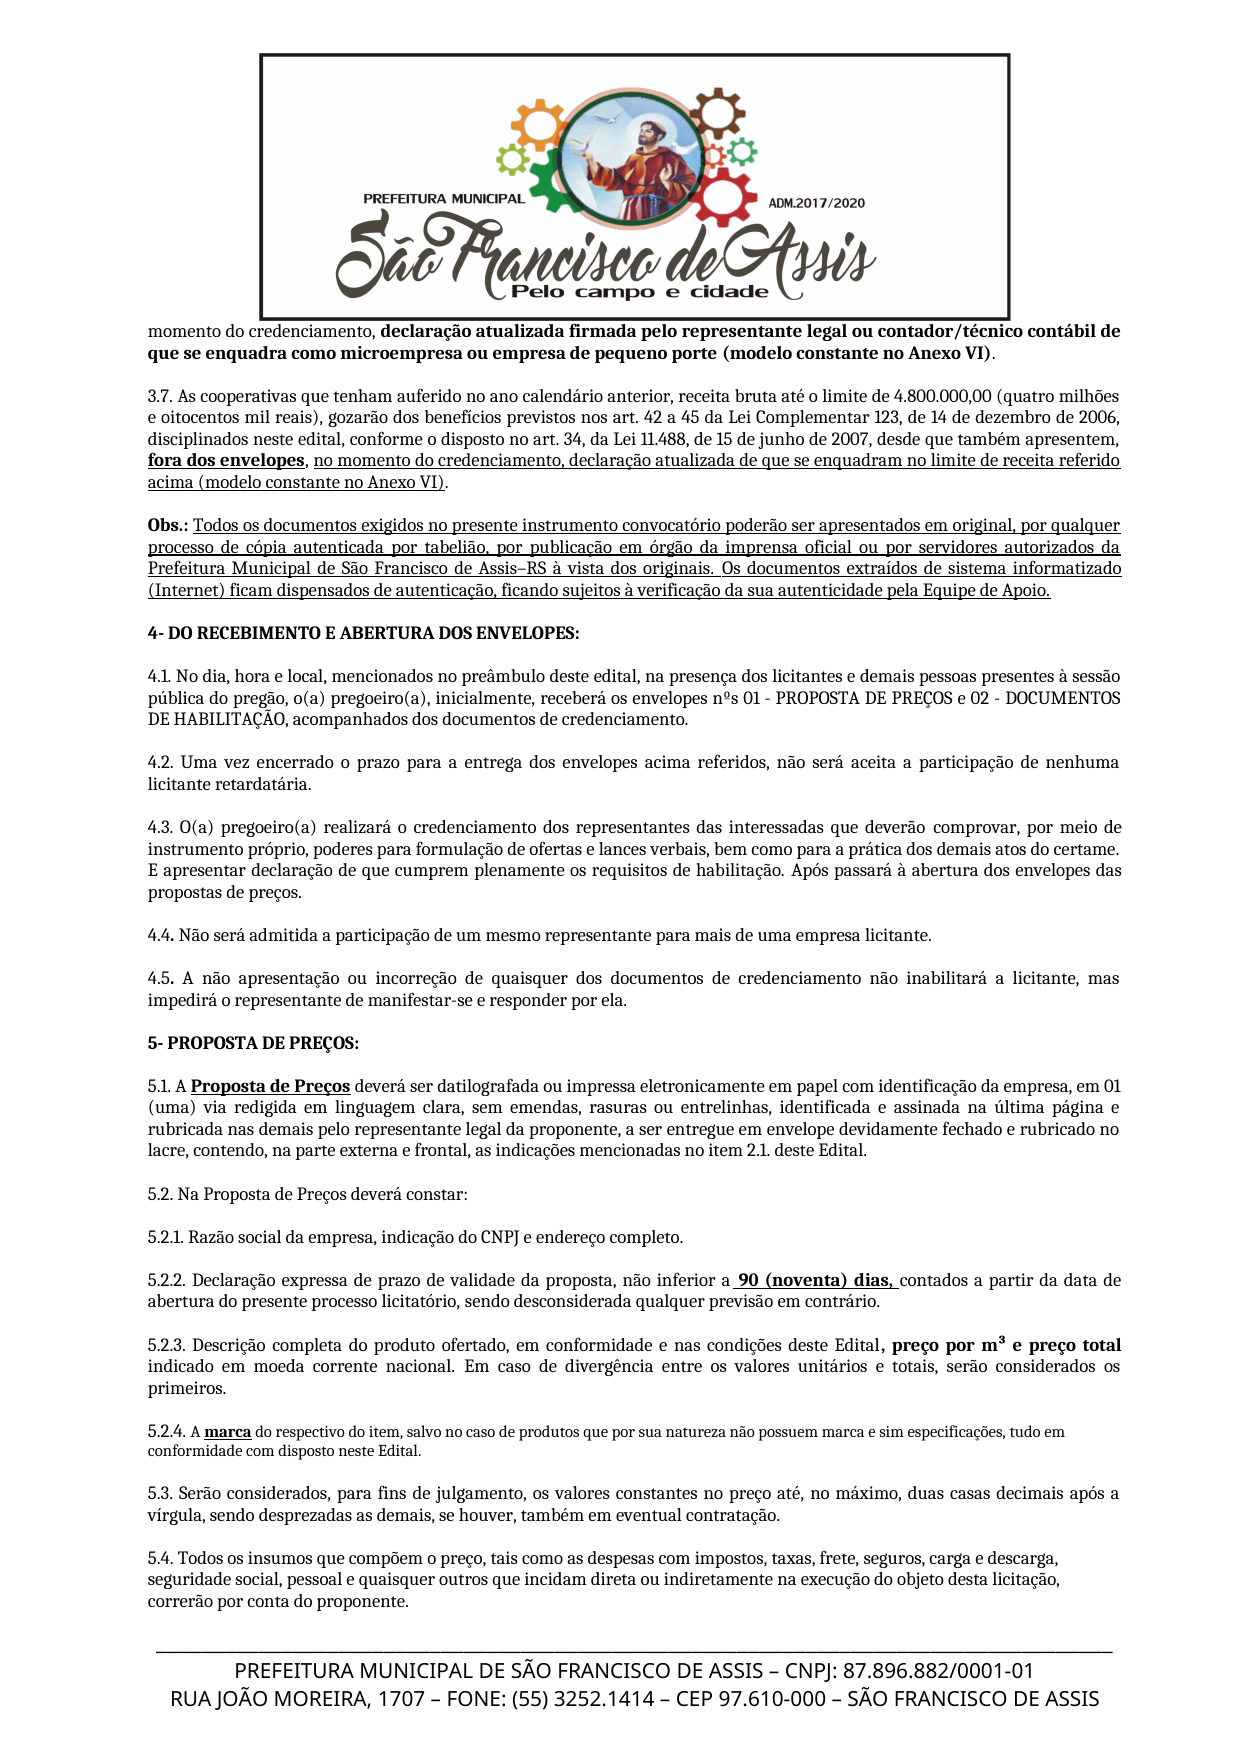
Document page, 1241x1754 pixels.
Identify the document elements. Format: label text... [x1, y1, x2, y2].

text 5.3. Serão considerados, para fins de julgamento, os valores constantes no preço até, no máximo, duas casas decimais após a vírgula, sendo desprezadas as demais, se houver, também em eventual contratação. [148, 1483, 1122, 1526]
text 4.2. Uma vez encerrado o prazo para a entrega dos envelopes acima referidos, não será aceita a participação de nenhuma licitante retardatária. [148, 752, 1122, 795]
text 5.4. Todos os insumos que compõem o preço, tais como as despesas com impostos, taxas, frete, seguros, carga e descarga, seguridade social, pessoal e quaisquer outros que incidam direta ou indiretamente na execução do objeto desta licitação, correrão por conta do proponente. [148, 1547, 1122, 1612]
text 4.1. No dia, hora e local, mencionados no preâmbulo deste edital, na presença dos licitantes e demais pessoas presentes à sessão pública do pregão, o(a) pregoeiro(a), inicialmente, receberá os envelopes nºs 01 - PROPOSTA DE PREÇOS e 02 - DOCUMENTOS DE HABILITAÇÃO, acompanhados dos documentos de credenciamento. [148, 666, 1122, 730]
text 4.5. A não apresentação ou incorreção de quaisquer dos documentos de credenciamento não inabilitará a licitante, mas impedirá o representante de manifestar-se e responder por ela. [148, 967, 1122, 1011]
text 5.2.4. A marca do respectivo do item, salvo no caso de produtos que por sua natureza não possuem marca e sim especificações, tudo em conformidade com disposto neste Edital. [148, 1420, 1122, 1461]
text 4.3. O(a) pregoeiro(a) realizará o credenciamento dos representantes das interessadas que deverão comprovar, por meio de instrumento próprio, poderes para formulação de ofertas e lances verbais, bem como para a prática dos demais atos do certame. E apresentar declaração de que cumprem plenamente os requisitos de habilitação. Após passará à abertura dos envelopes das propostas de preços. [148, 817, 1122, 903]
text 4.4. Não será admitida a participação de um mesmo representante para mais de uma empresa licitante. [148, 924, 1122, 946]
text 5.2.1. Razão social da empresa, indicação do CNPJ e endereço completo. [148, 1226, 1122, 1248]
text 5.2.3. Descrição completa do produto ofertado, em conformidade e nas condições deste Edital, preço por m³ e preço total indicado em moeda corrente nacional. Em caso de divergência entre os valores unitários e totais, serão considerados os primeiros. [148, 1334, 1122, 1399]
text 5.2. Na Proposta de Preços deverá constar: [148, 1183, 1122, 1205]
text momento do credenciamento, declaração atualizada firmada pelo representante legal ou contador/técnico contábil de que se enquadra como microempresa ou empresa de pequeno porte (modelo constante no Anexo VI). [148, 321, 1122, 364]
text 5.2.2. Declaração expressa de prazo de validade da proposta, não inferior a 90 (noventa) dias, contados a partir da data de abertura do presente processo licitatório, sendo desconsiderada qualquer previsão em contrário. [148, 1269, 1122, 1312]
text 5- PROPOSTA DE PREÇOS: [148, 1032, 1122, 1054]
text 3.7. As cooperativas que tenham auferido no ano calendário anterior, receita bruta até o limite de 4.800.000,00 (quatro milhões e oitocentos mil reais), gozarão dos benefícios previstos nos art. 42 a 45 da Lei Complementar 123, de 14 de dezembro de 2006, disciplinados neste edital, conforme o disposto no art. 34, da Lei 11.488, de 15 de junho de 2007, desde que também apresentem, fora dos envelopes, no momento do credenciamento, declaração atualizada de que se enquadram no limite de receita referido acima (modelo constante no Anexo VI). [148, 385, 1122, 493]
text Obs.: Todos os documentos exigidos no presente instrumento convocatório poderão ser apresentados em original, por qualquer processo de cópia autenticada por tabelião, por publicação em órgão da imprensa oficial ou por servidores autorizados da Prefeitura Municipal de São Francisco de Assis–RS à vista dos originais. Os documentos extraídos de sistema informatizado [148, 515, 1122, 576]
text 4- DO RECEBIMENTO E ABERTURA DOS ENVELOPES: [148, 622, 1122, 644]
text (Internet) ficam dispensados de autenticação, ficando sujeitos à verificação da sua autenticidade pela Equipe de Apoio. [148, 577, 1122, 601]
text 5.1. A Proposta de Preços deverá ser datilografada ou impressa eletronicamente em papel com identificação da empresa, em 01 (uma) via redigida em linguagem clara, sem emendas, rasuras ou entrelinhas, identificada e assinada na última página e rubricada nas demais pelo representante legal da proponente, a ser entregue em envelope devidamente fechado e rubricado no lacre, contendo, na parte externa e frontal, as indicações mencionadas no item 2.1. deste Edital. [148, 1075, 1122, 1162]
